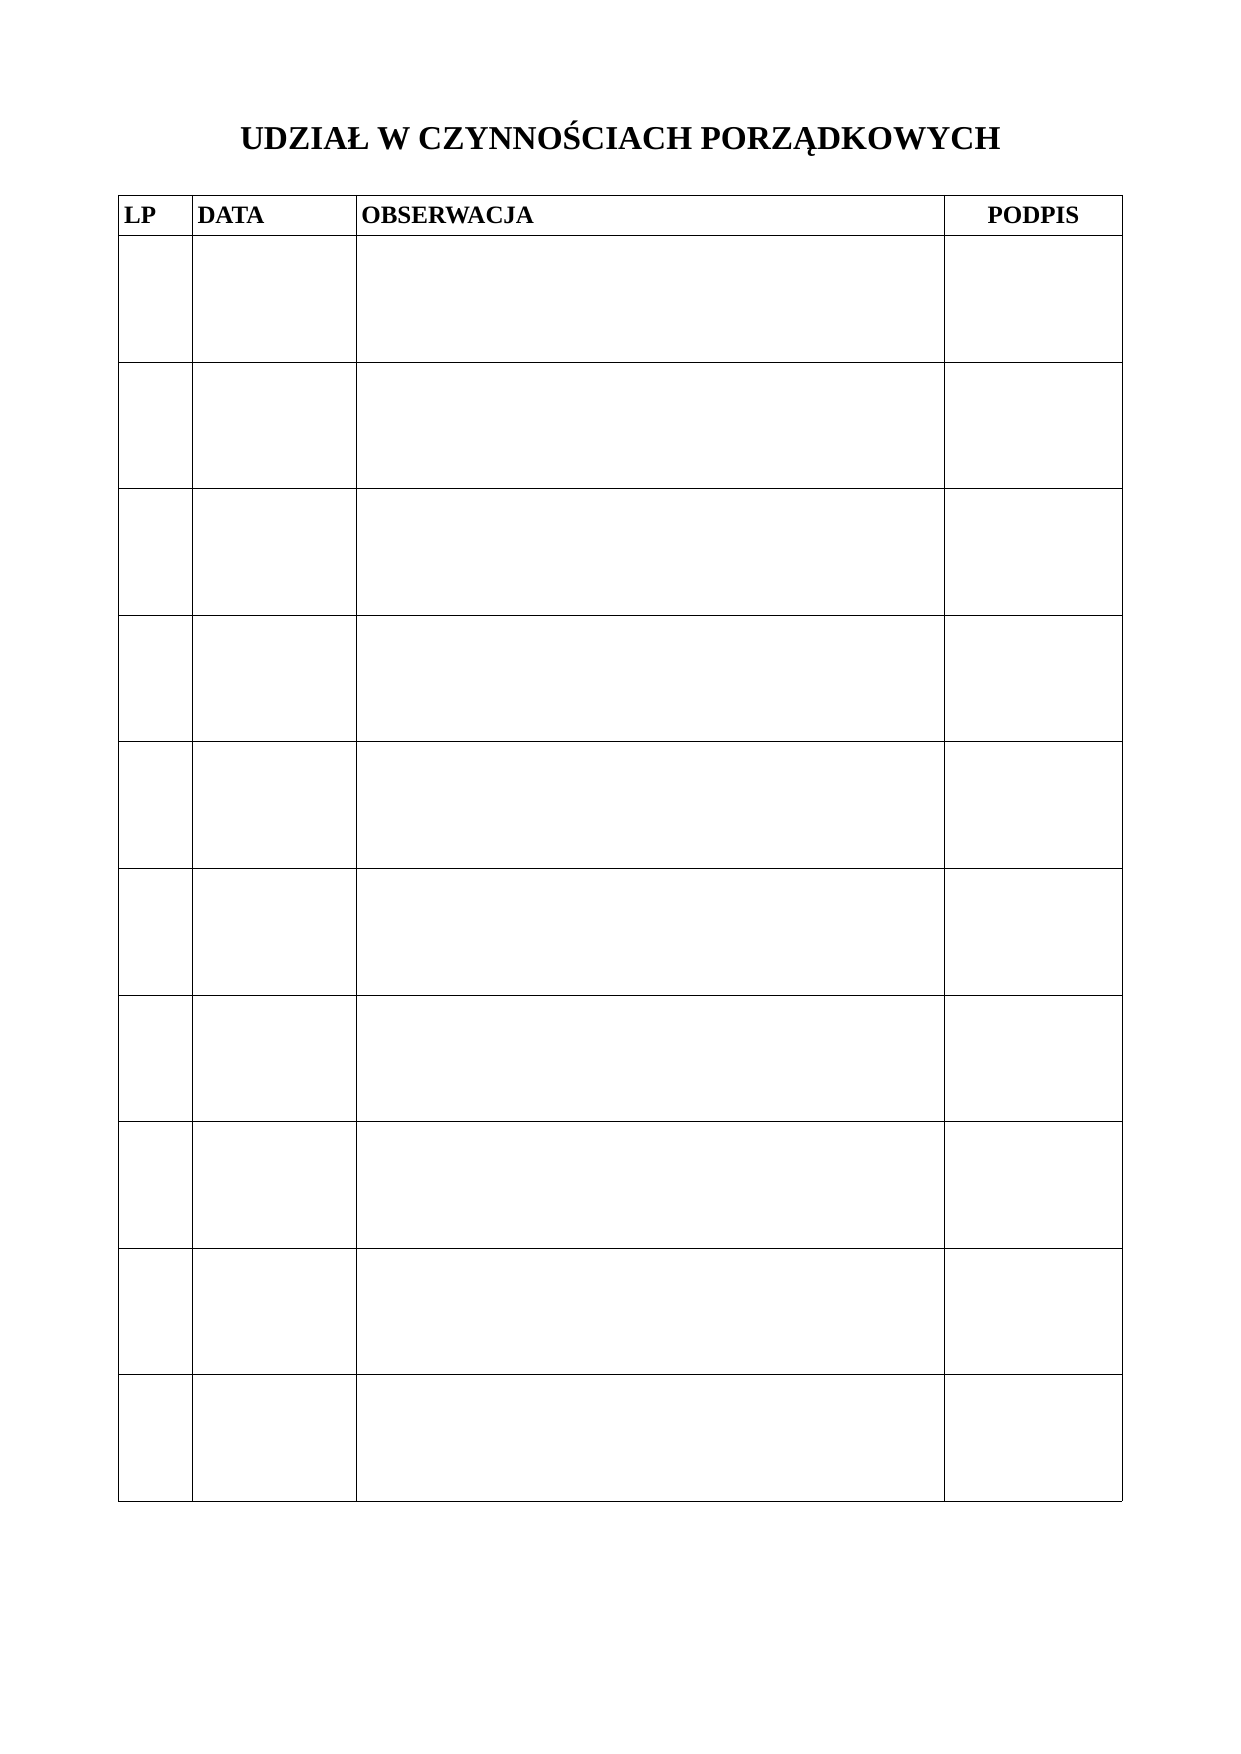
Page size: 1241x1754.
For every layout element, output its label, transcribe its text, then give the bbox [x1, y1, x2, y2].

table_cell [193, 363, 356, 488]
table_cell [945, 489, 1122, 615]
table_cell [119, 742, 192, 868]
table_cell [945, 616, 1122, 741]
table_cell [119, 1375, 192, 1501]
table_cell [119, 1249, 192, 1374]
table_cell [193, 869, 356, 994]
table_cell [193, 1249, 356, 1374]
table_header DATA [193, 196, 356, 235]
table_cell [945, 996, 1122, 1121]
table_cell [945, 1122, 1122, 1248]
table_header OBSERWACJA [357, 196, 944, 235]
table_header PODPIS [945, 196, 1122, 235]
table_cell [193, 742, 356, 868]
table_cell [357, 996, 944, 1121]
table_cell [357, 489, 944, 615]
table_cell [945, 1249, 1122, 1374]
table_cell [119, 869, 192, 994]
table_cell [119, 1122, 192, 1248]
table_cell [119, 489, 192, 615]
table_cell [193, 996, 356, 1121]
table_cell [119, 236, 192, 362]
table_cell [193, 489, 356, 615]
table_cell [357, 1375, 944, 1501]
table_cell [357, 363, 944, 488]
table_cell [193, 1375, 356, 1501]
table_cell [193, 1122, 356, 1248]
table_cell [119, 616, 192, 741]
table_cell [945, 869, 1122, 994]
table_cell [357, 1122, 944, 1248]
table_cell [357, 742, 944, 868]
table_cell [119, 996, 192, 1121]
table_cell [945, 236, 1122, 362]
table_cell [945, 1375, 1122, 1501]
table_cell [357, 236, 944, 362]
table_cell [357, 869, 944, 994]
table_cell [357, 1249, 944, 1374]
table_cell [357, 616, 944, 741]
table_cell [119, 363, 192, 488]
table_cell [193, 616, 356, 741]
table_header LP [119, 196, 192, 235]
table_cell [945, 363, 1122, 488]
table_cell [193, 236, 356, 362]
text UDZIAŁ W CZYNNOŚCIACH PORZĄDKOWYCH [118, 118, 1122, 156]
table_cell [945, 742, 1122, 868]
